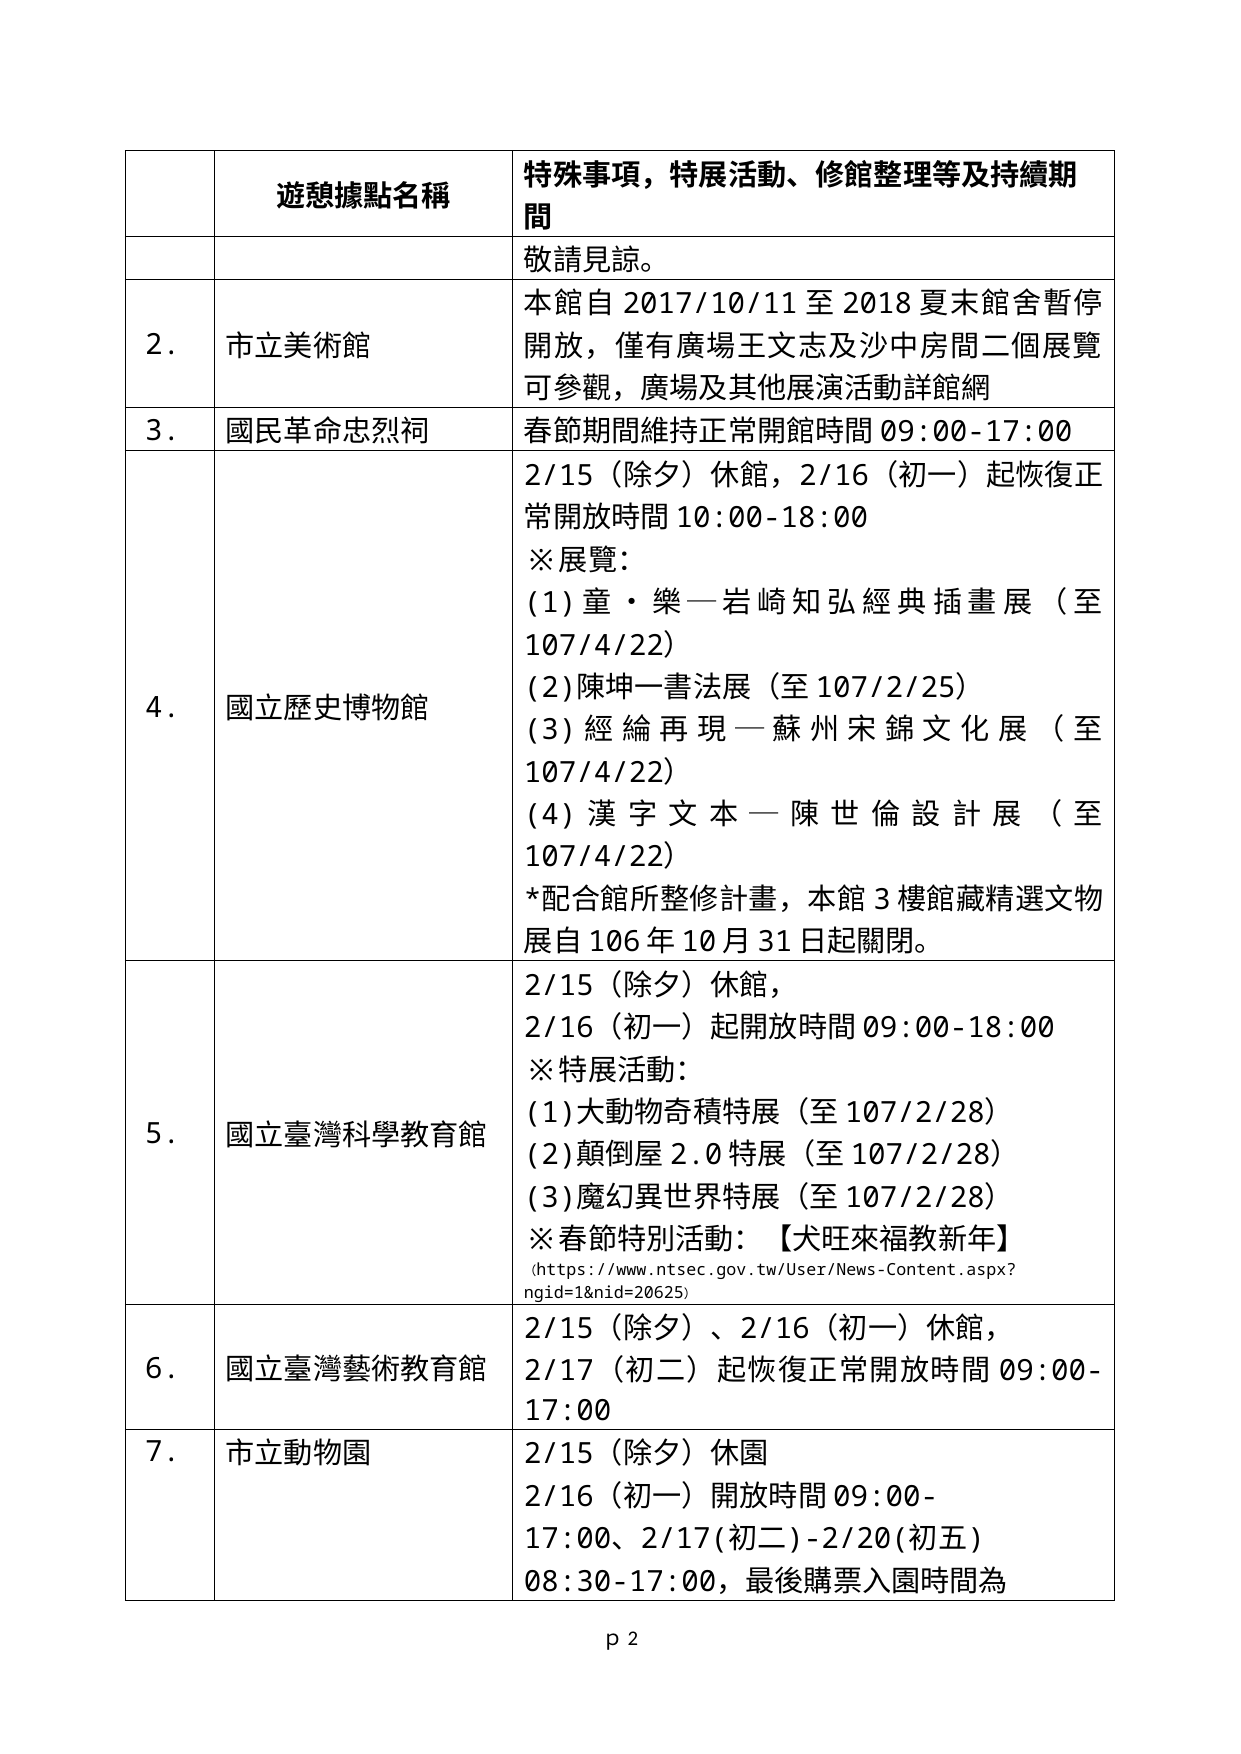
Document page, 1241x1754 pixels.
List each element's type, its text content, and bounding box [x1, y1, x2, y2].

table_header [126, 151, 214, 236]
table_cell [126, 1430, 214, 1599]
table_cell [126, 237, 214, 279]
table_cell 2/15（除夕）休園 2/16（初一）開放時間09:00-17:00、2/17(初二)-2/20(初五) 08:30-17:00，最後購票入園時間為 [513, 1430, 1114, 1599]
table_cell [215, 237, 512, 279]
table_cell [126, 451, 214, 960]
table_cell 市立動物園 [215, 1430, 512, 1599]
table_cell [126, 961, 214, 1303]
table_cell 國民革命忠烈祠 [215, 408, 512, 450]
table_cell 國立臺灣藝術教育館 [215, 1305, 512, 1429]
table_cell [126, 408, 214, 450]
table_cell 國立臺灣科學教育館 [215, 961, 512, 1303]
table_header 特殊事項，特展活動、修館整理等及持續期間 [513, 151, 1114, 236]
table_cell 春節期間維持正常開館時間09:00-17:00 [513, 408, 1114, 450]
table_cell 市立美術館 [215, 280, 512, 407]
table_cell 2/15（除夕）休館， 2/16（初一）起開放時間09:00-18:00 ※特展活動： (1)大動物奇積特展（至107/2/28） (2)顛倒屋2.0特展（至107/2/28） (3)魔幻異世界特展（至107/2/28） ※春節特別活動：【犬旺來福教新年】（https://www.ntsec.gov.tw/User/News-Content.aspx?ngid=1&nid=20625） [513, 961, 1114, 1303]
table_cell 2/15（除夕）、2/16（初一）休館， 2/17（初二）起恢復正常開放時間09:00-17:00 [513, 1305, 1114, 1429]
table_cell [126, 280, 214, 407]
table_cell [126, 1305, 214, 1429]
table_cell 國立歷史博物館 [215, 451, 512, 960]
table_cell 2/15（除夕）休館，2/16（初一）起恢復正常開放時間10:00-18:00 ※展覽： (1)童‧樂─岩崎知弘經典插畫展（至107/4/22） (2)陳坤一書法展（至107/2/25） (3)經綸再現─蘇州宋錦文化展（至107/4/22） (4)漢字文本─陳世倫設計展（至107/4/22） *配合館所整修計畫，本館3樓館藏精選文物展自106年10月31日起關閉。 [513, 451, 1114, 960]
table_cell 本館自2017/10/11至2018夏末館舍暫停開放，僅有廣場王文志及沙中房間二個展覽可參觀，廣場及其他展演活動詳館網 [513, 280, 1114, 407]
table_header 遊憩據點名稱 [215, 151, 512, 236]
table_cell 敬請見諒。 [513, 237, 1114, 279]
